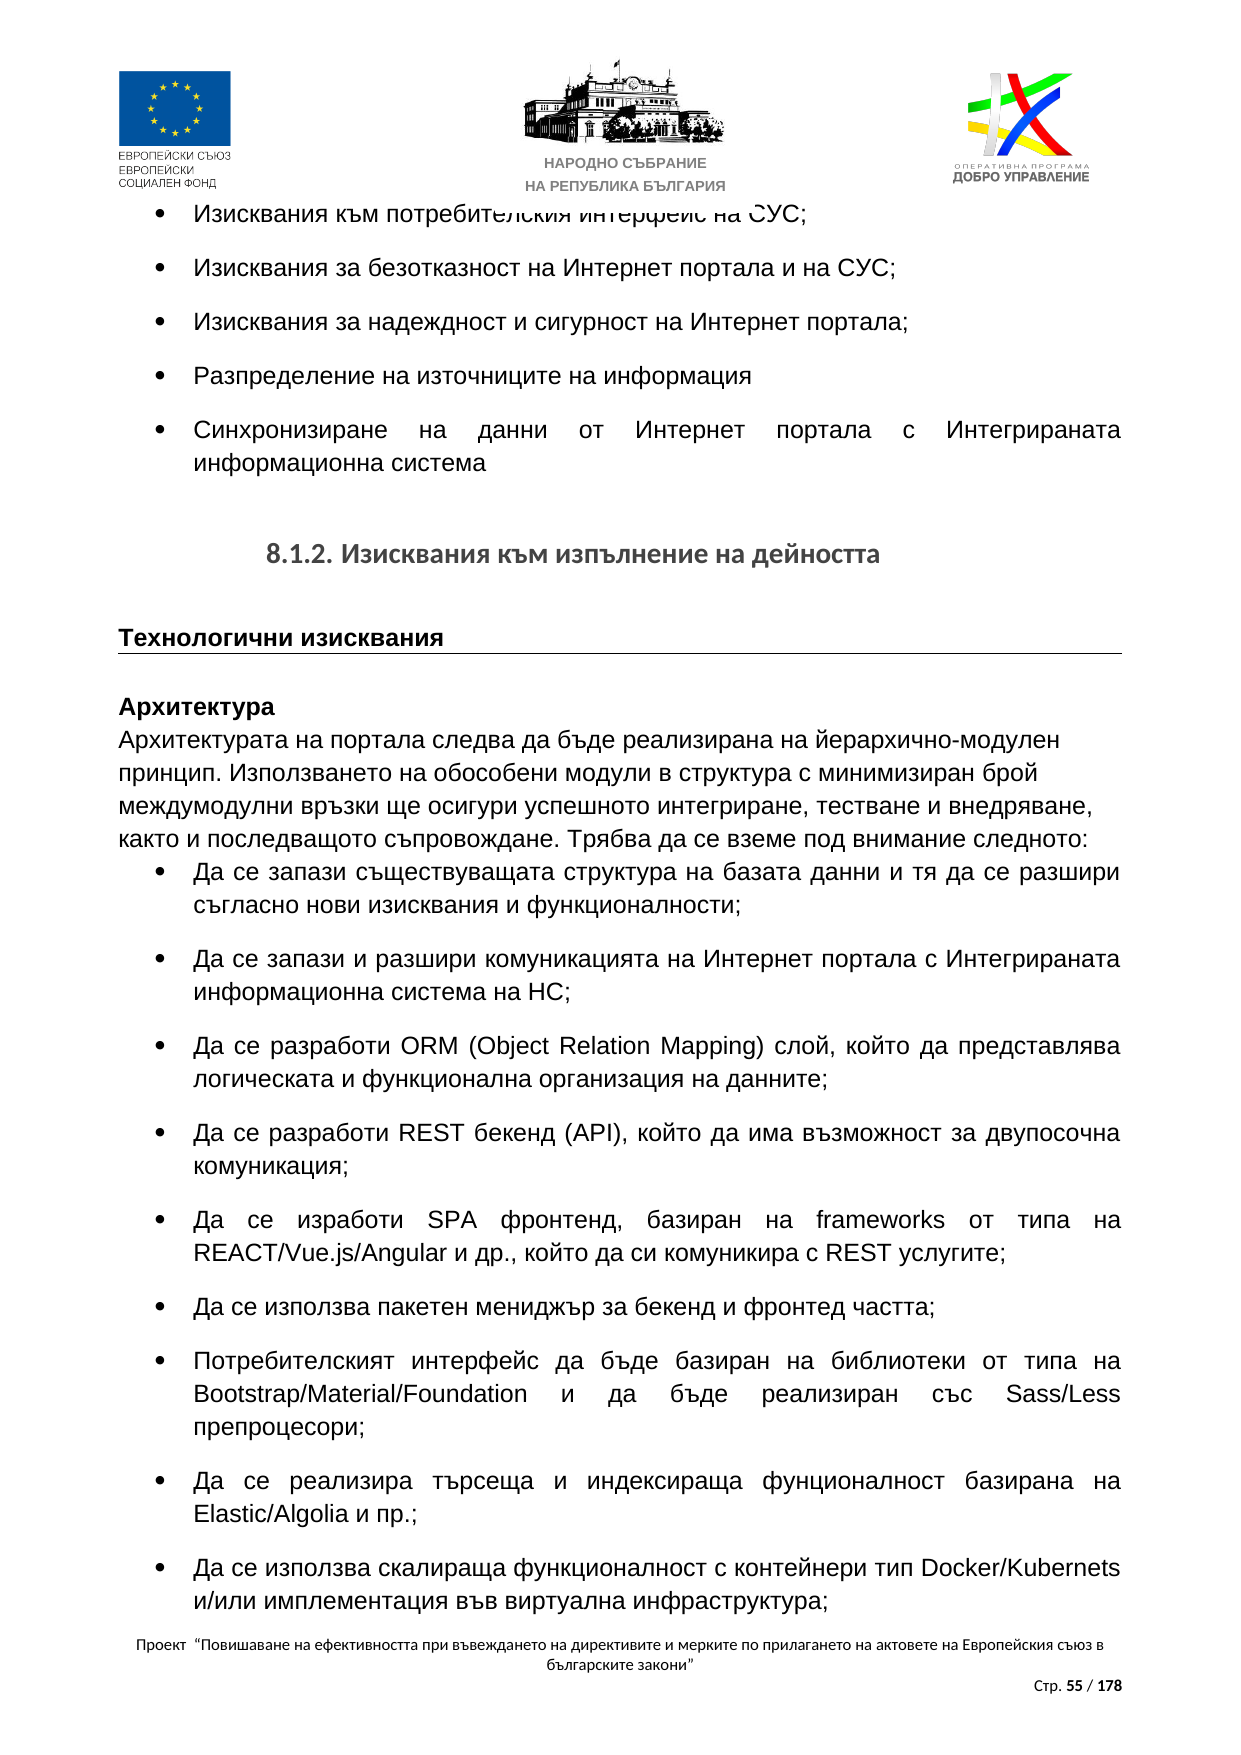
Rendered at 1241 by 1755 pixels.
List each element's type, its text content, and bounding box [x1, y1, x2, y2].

list Синхронизиране на данни от Интернет портала с Интегрираната информационна система [156, 415, 1122, 477]
text Архитектурата на портала следва да бъде реализирана на йерархично-модулен принцип. Използването на обособени модули в структура с минимизиран брой междумодулни връзки ще осигури успешното интегриране, тестване и внедряване, както и последващото съпровождане. Трябва да се вземе под внимание следното: [118, 725, 1122, 853]
list Да се запази съществуващата структура на базата данни и тя да се разшири съгласно нови изисквания и функционалности; [156, 857, 1122, 919]
list Изисквания за безотказност на Интернет портала и на СУС; [156, 253, 1122, 282]
list Да се реализира търсеща и индексираща фунционалност базирана на Elastic/Algolia и пр.; [156, 1466, 1122, 1528]
list Изисквания за надеждност и сигурност на Интернет портала; [156, 307, 1122, 336]
text Технологични изисквания [118, 623, 1122, 653]
list Да се запази и разшири комуникацията на Интернет портала с Интегрираната информационна система на НС; [156, 944, 1122, 1006]
list Да се разработи REST бекенд (API), който да има възможност за двупосочна комуникация; [156, 1118, 1122, 1180]
list Да се използва пакетен мениджър за бекенд и фронтед частта; [156, 1292, 1122, 1321]
list Изисквания към потребителския интерфейс на СУС; [156, 199, 1122, 228]
text Архитектура [118, 692, 1122, 721]
list Разпределение на източниците на информация [156, 361, 1122, 390]
list Да се използва скалираща функционалност с контейнери тип Docker/Kubernets и/или имплементация във виртуална инфраструктура; [156, 1553, 1122, 1615]
list Потребителският интерфейс да бъде базиран на библиотеки от типа на Bootstrap/Material/Foundation и да бъде реализиран със Sass/Less препроцесори; [156, 1346, 1122, 1441]
list Да се изработи SPA фронтенд, базиран на frameworks от типа на REACT/Vue.js/Angular и др., който да си комуникира с REST услугите; [156, 1205, 1122, 1267]
list Да се разработи ORM (Object Relation Mapping) слой, който да представлява логическата и функционална организация на данните; [156, 1031, 1122, 1093]
subtitle Изисквания към изпълнение на дейността [266, 535, 1122, 571]
